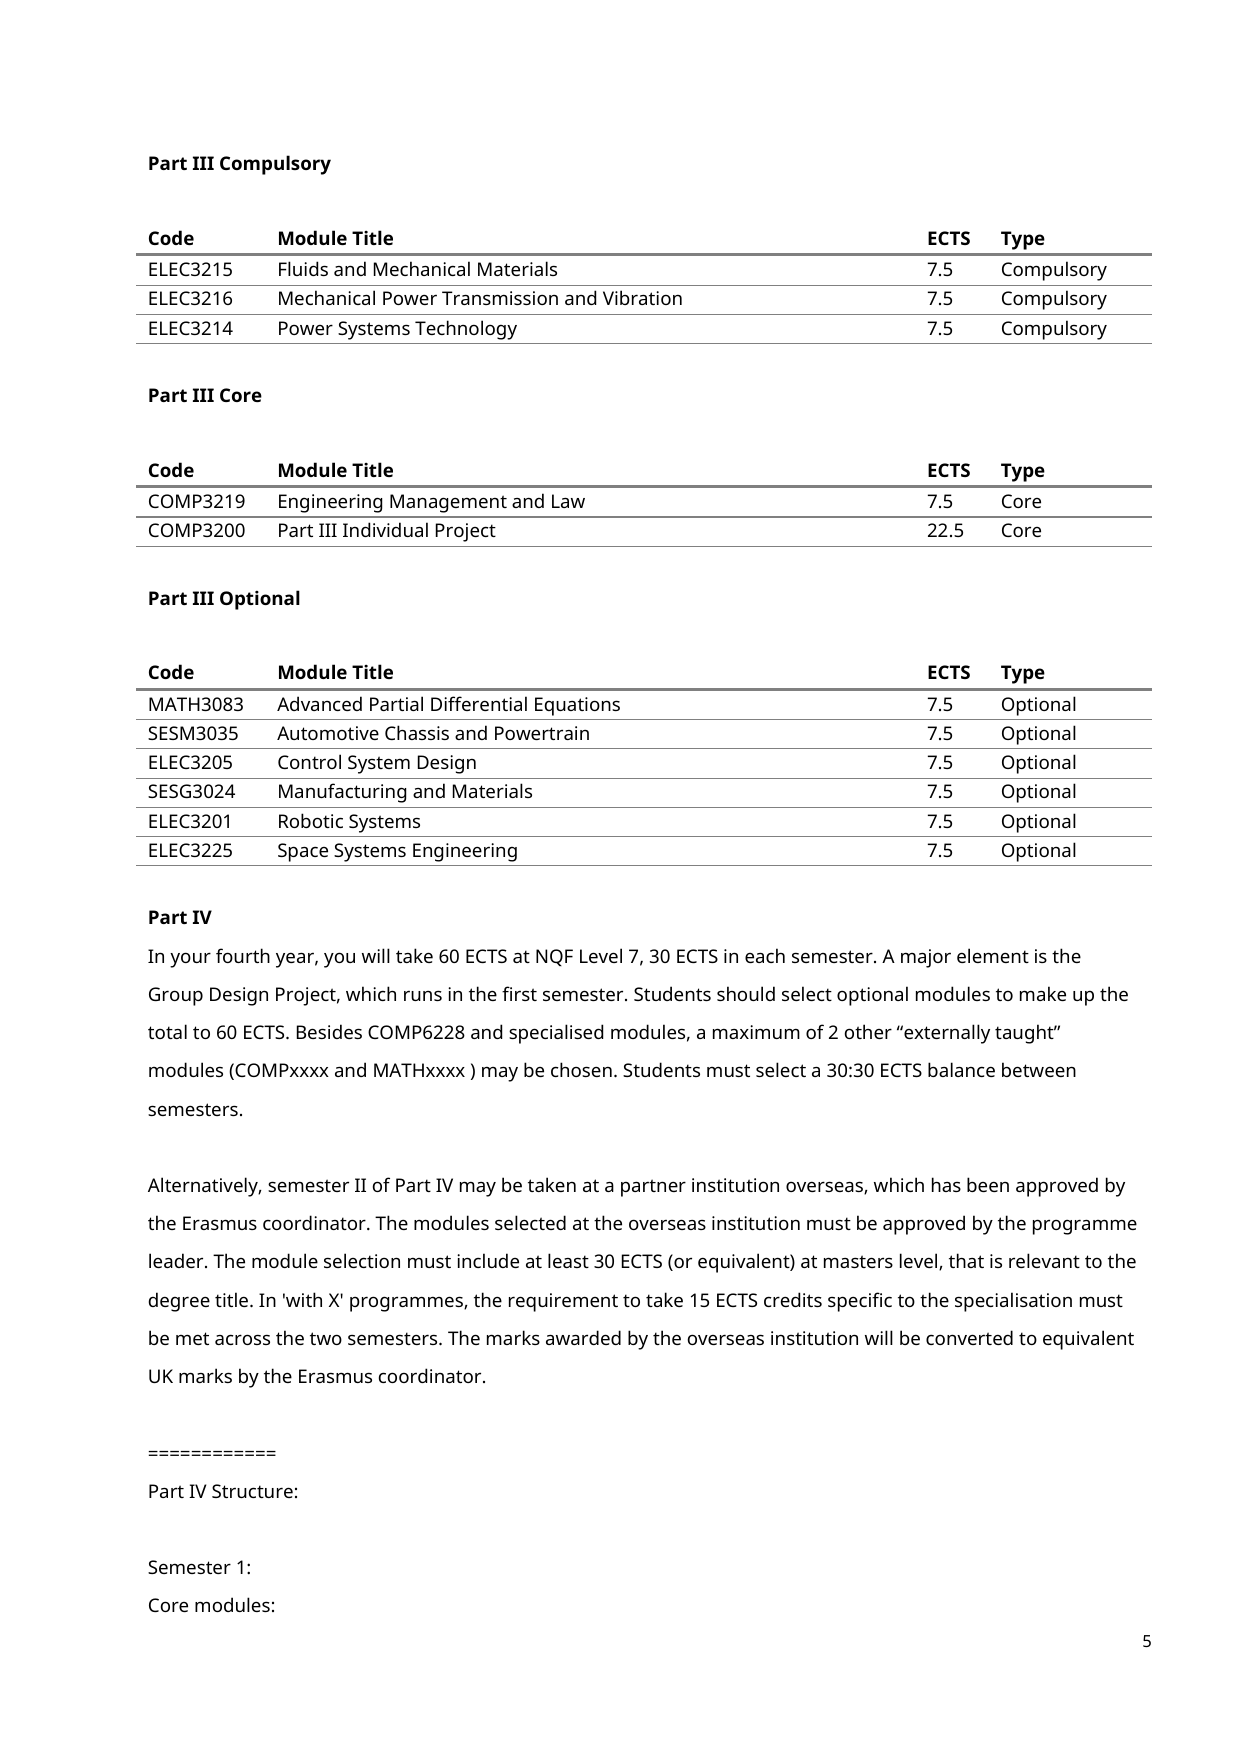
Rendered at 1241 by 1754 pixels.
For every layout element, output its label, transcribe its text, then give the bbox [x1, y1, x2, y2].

table_cell COMP3219 [136, 488, 266, 516]
table_cell 22.5 [916, 518, 989, 546]
table_cell 7.5 [916, 691, 989, 719]
table_cell 7.5 [916, 488, 989, 516]
table_cell Code [136, 225, 266, 253]
table_cell ECTS [916, 225, 989, 253]
table_cell 7.5 [916, 286, 989, 314]
table_cell Part III Core [136, 344, 1152, 457]
table_cell Compulsory [989, 315, 1152, 343]
table_cell Automotive Chassis and Powertrain [266, 720, 916, 748]
table_cell Optional [989, 720, 1152, 748]
table_cell 7.5 [916, 315, 989, 343]
table_cell Type [989, 225, 1152, 253]
table_cell Optional [989, 691, 1152, 719]
table_cell Part III Compulsory [136, 112, 1152, 225]
table_cell SESM3035 [136, 720, 266, 748]
table_cell Compulsory [989, 286, 1152, 314]
table_cell Compulsory [989, 256, 1152, 284]
table_cell ECTS [916, 660, 989, 688]
table_cell Part III Individual Project [266, 518, 916, 546]
table_cell Advanced Partial Differential Equations [266, 691, 916, 719]
table_cell 7.5 [916, 256, 989, 284]
table_cell Optional [989, 749, 1152, 778]
table_cell ELEC3201 [136, 808, 266, 836]
table_cell ELEC3225 [136, 837, 266, 865]
table_cell Core [989, 488, 1152, 516]
table_cell ECTS [916, 457, 989, 485]
table_cell Space Systems Engineering [266, 837, 916, 865]
table_cell Optional [989, 779, 1152, 807]
table_cell 7.5 [916, 749, 989, 778]
table_cell ELEC3216 [136, 286, 266, 314]
table_cell MATH3083 [136, 691, 266, 719]
table_cell Robotic Systems [266, 808, 916, 836]
table_cell ELEC3214 [136, 315, 266, 343]
table_cell 7.5 [916, 720, 989, 748]
table_cell ELEC3215 [136, 256, 266, 284]
table_cell COMP3200 [136, 518, 266, 546]
table_cell Manufacturing and Materials [266, 779, 916, 807]
table_cell Engineering Management and Law [266, 488, 916, 516]
table_cell 7.5 [916, 808, 989, 836]
table_cell Mechanical Power Transmission and Vibration [266, 286, 916, 314]
table_cell Type [989, 660, 1152, 688]
table_cell Fluids and Mechanical Materials [266, 256, 916, 284]
table_cell 7.5 [916, 837, 989, 865]
table_cell Module Title [266, 660, 916, 688]
table_cell Part III Optional [136, 547, 1152, 659]
table_cell SESG3024 [136, 779, 266, 807]
table_cell Optional [989, 837, 1152, 865]
table_cell Optional [989, 808, 1152, 836]
table_cell Control System Design [266, 749, 916, 778]
table_cell Code [136, 457, 266, 485]
table_cell Type [989, 457, 1152, 485]
table_cell ELEC3205 [136, 749, 266, 778]
table_cell Module Title [266, 457, 916, 485]
table_cell Module Title [266, 225, 916, 253]
table_cell Core [989, 518, 1152, 546]
table_cell Code [136, 660, 266, 688]
table_cell Part IV In your fourth year, you will take 60 ECTS at NQF Level 7, 30 ECTS in each semester. A major element is the Group Design Project, which runs in the first semester. Students should select optional modules to make up the total to 60 ECTS. Besides COMP6228 and specialised modules, a maximum of 2 other “externally taught” modules (COMPxxxx and MATHxxxx ) may be chosen. Students must select a 30:30 ECTS balance between semesters. Alternatively, semester II of Part IV may be taken at a partner institution overseas, which has been approved by the Erasmus coordinator. The modules selected at the overseas institution must be approved by the programme leader. The module selection must include at least 30 ECTS (or equivalent) at masters level, that is relevant to the degree title. In 'with X' programmes, the requirement to take 15 ECTS credits specific to the specialisation must be met across the two semesters. The marks awarded by the overseas institution will be converted to equivalent UK marks by the Erasmus coordinator. ============ Part IV Structure: Semester 1: Core modules: [136, 866, 1152, 1618]
table_cell Power Systems Technology [266, 315, 916, 343]
table_cell [136, 71, 1152, 112]
table_cell 7.5 [916, 779, 989, 807]
